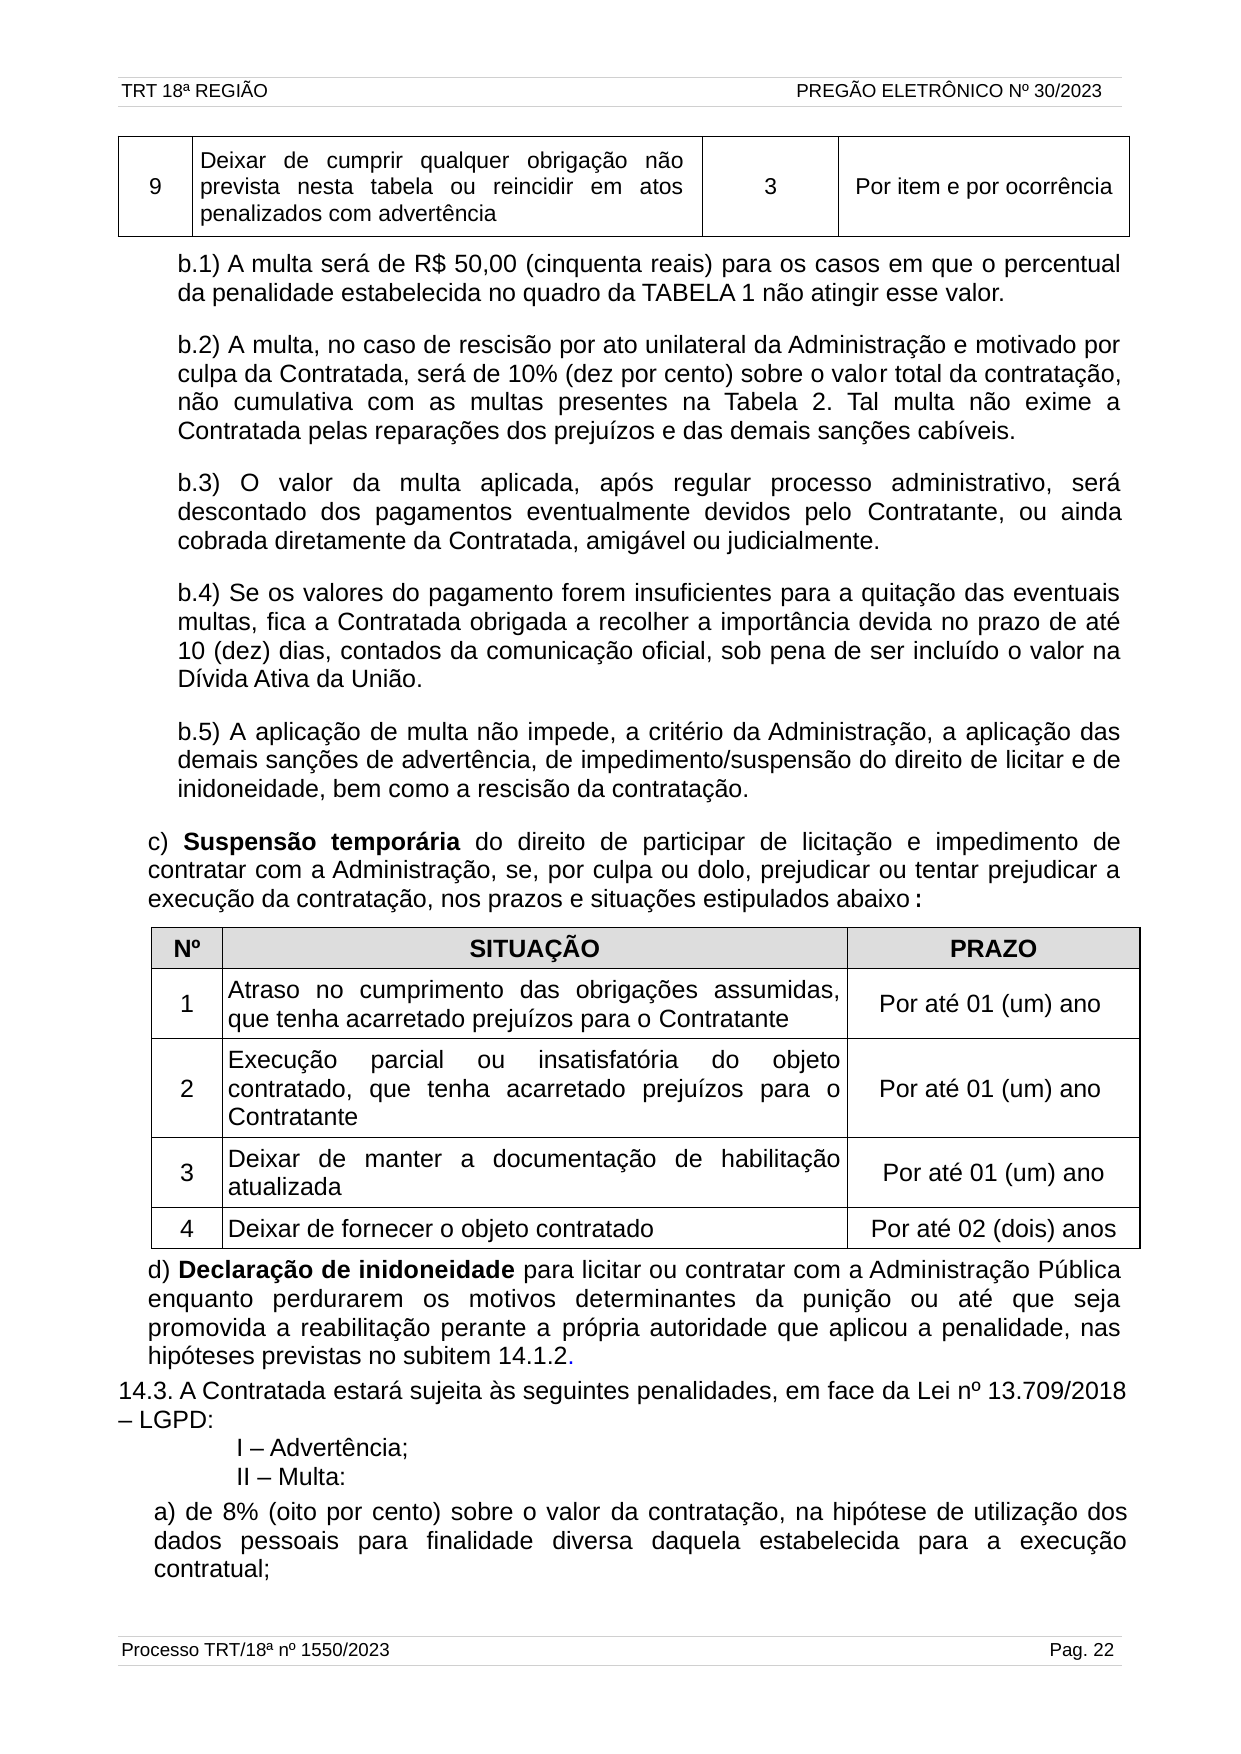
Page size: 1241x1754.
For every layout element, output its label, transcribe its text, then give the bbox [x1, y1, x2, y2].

table_header SITUAÇÃO [223, 928, 847, 968]
text b.5) A aplicação de multa não impede, a critério da Administração, a aplicação das demais sanções de advertência, de impedimento/suspensão do direito de licitar e de inidoneidade, bem como a rescisão da contratação. [177, 717, 1122, 803]
table_cell Por até 01 (um) ano [848, 969, 1139, 1038]
text I – Advertência; [118, 1433, 1128, 1462]
table_cell 3 [703, 137, 838, 236]
text b.2) A multa, no caso de rescisão por ato unilateral da Administração e motivado por culpa da Contratada, será de 10% (dez por cento) sobre o valor total da contratação, não cumulativa com as multas presentes na Tabela 2. Tal multa não exime a Contratada pelas reparações dos prejuízos e das demais sanções cabíveis. [177, 330, 1122, 445]
table_header PRAZO [848, 928, 1139, 968]
text a) de 8% (oito por cento) sobre o valor da contratação, na hipótese de utilização dos dados pessoais para finalidade diversa daquela estabelecida para a execução contratual; [153, 1497, 1128, 1583]
table_cell Por até 01 (um) ano [848, 1039, 1139, 1137]
table_cell 4 [152, 1208, 222, 1248]
text 14.3. A Contratada estará sujeita às seguintes penalidades, em face da Lei nº 13.709/2018 – LGPD: [118, 1376, 1128, 1433]
table_cell 9 [119, 137, 192, 236]
table_header Nº [152, 928, 222, 968]
table_cell Por item e por ocorrência [839, 137, 1129, 236]
table_cell Execução parcial ou insatisfatória do objeto contratado, que tenha acarretado prejuízos para o Contratante [223, 1039, 847, 1137]
text b.4) Se os valores do pagamento forem insuficientes para a quitação das eventuais multas, fica a Contratada obrigada a recolher a importância devida no prazo de até 10 (dez) dias, contados da comunicação oficial, sob pena de ser incluído o valor na Dívida Ativa da União. [177, 578, 1122, 693]
table_cell Por até 02 (dois) anos [848, 1208, 1139, 1248]
text b.3) O valor da multa aplicada, após regular processo administrativo, será descontado dos pagamentos eventualmente devidos pelo Contratante, ou ainda cobrada diretamente da Contratada, amigável ou judicialmente. [177, 468, 1122, 555]
text c) Suspensão temporária do direito de participar de licitação e impedimento de contratar com a Administração, se, por culpa ou dolo, prejudicar ou tentar prejudicar a execução da contratação, nos prazos e situações estipulados abaixo: [148, 827, 1122, 915]
table_cell Por até 01 (um) ano [848, 1138, 1139, 1207]
text d) Declaração de inidoneidade para licitar ou contratar com a Administração Pública enquanto perdurarem os motivos determinantes da punição ou até que seja promovida a reabilitação perante a própria autoridade que aplicou a penalidade, nas hipóteses previstas no subitem 14.1.2. [148, 1255, 1122, 1370]
text II – Multa: [118, 1462, 1128, 1491]
table_cell 1 [152, 969, 222, 1038]
text b.1) A multa será de R$ 50,00 (cinquenta reais) para os casos em que o percentual da penalidade estabelecida no quadro da TABELA 1 não atingir esse valor. [177, 249, 1122, 306]
table_cell 3 [152, 1138, 222, 1207]
table_cell Deixar de cumprir qualquer obrigação não prevista nesta tabela ou reincidir em atos penalizados com advertência [193, 137, 702, 236]
table_cell Atraso no cumprimento das obrigações assumidas, que tenha acarretado prejuízos para o Contratante [223, 969, 847, 1038]
table_cell Deixar de fornecer o objeto contratado [223, 1208, 847, 1248]
table_cell 2 [152, 1039, 222, 1137]
table_cell Deixar de manter a documentação de habilitação atualizada [223, 1138, 847, 1207]
